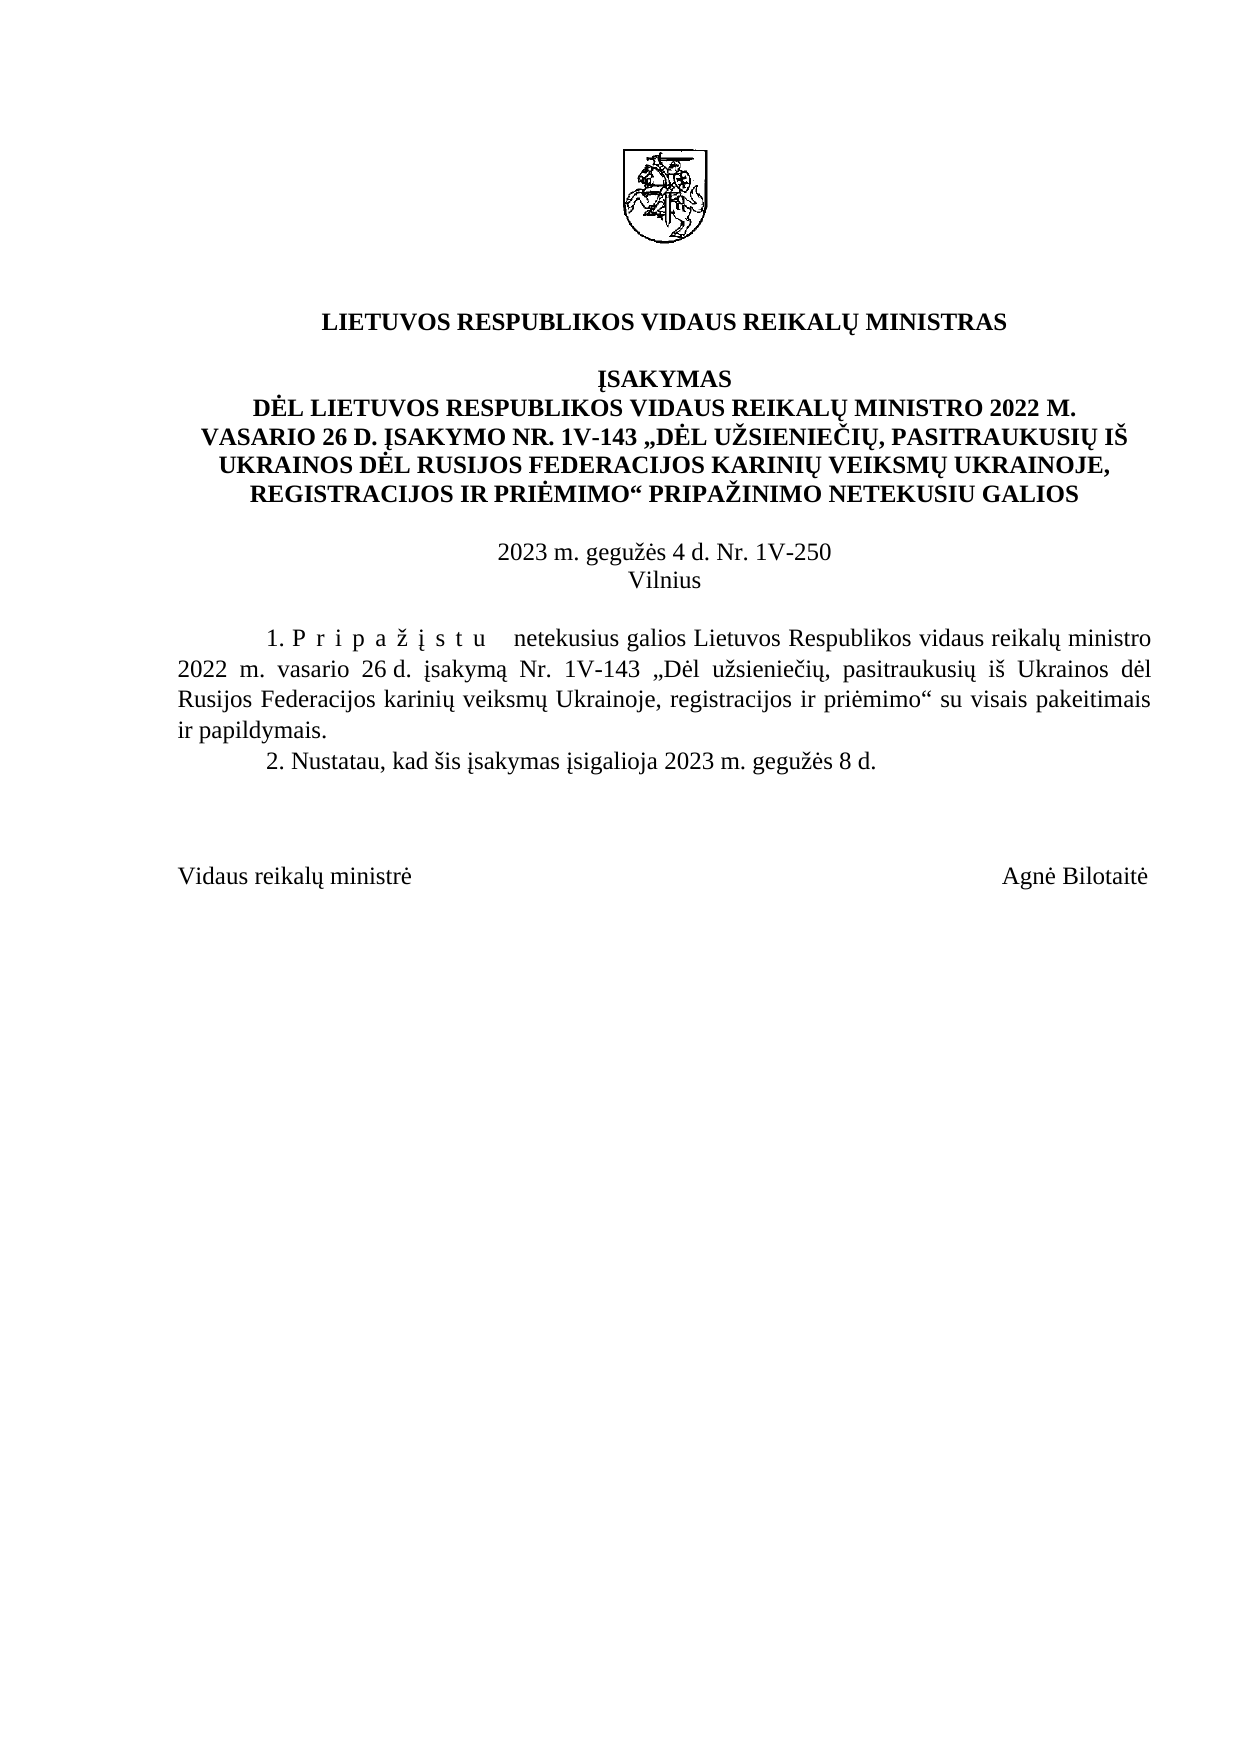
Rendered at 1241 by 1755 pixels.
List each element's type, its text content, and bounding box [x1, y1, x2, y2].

text 1. Pripažįstu netekusius galios Lietuvos Respublikos vidaus reikalų ministro 2022 m. vasario 26 d. įsakymą Nr. 1V-143 „Dėl užsieniečių, pasitraukusių iš Ukrainos dėl Rusijos Federacijos karinių veiksmų Ukrainoje, registracijos ir priėmimo“ su visais pakeitimais ir papildymais. [177, 623, 1152, 744]
text DĖL LIETUVOS RESPUBLIKOS VIDAUS REIKALŲ MINISTRO 2022 M. VASARIO 26 D. ĮSAKYMO NR. 1V-143 „DĖL UŽSIENIEČIŲ, PASITRAUKUSIŲ IŠ UKRAINOS DĖL RUSIJOS FEDERACIJOS KARINIŲ VEIKSMŲ UKRAINOJE, REGISTRACIJOS IR PRIĖMIMO“ PRIPAŽINIMO NETEKUSIU GALIOS [177, 393, 1152, 508]
text LIETUVOS RESPUBLIKOS VIDAUS REIKALŲ MINISTRAS [177, 307, 1152, 335]
text Vilnius [177, 565, 1152, 594]
text ĮSAKYMAS [177, 364, 1152, 393]
text 2023 m. gegužės 4 d. Nr. 1V-250 [177, 537, 1152, 565]
text Vidaus reikalų ministrė Agnė Bilotaitė [177, 861, 1152, 889]
text 2. Nustatau, kad šis įsakymas įsigalioja 2023 m. gegužės 8 d. [177, 746, 1152, 774]
